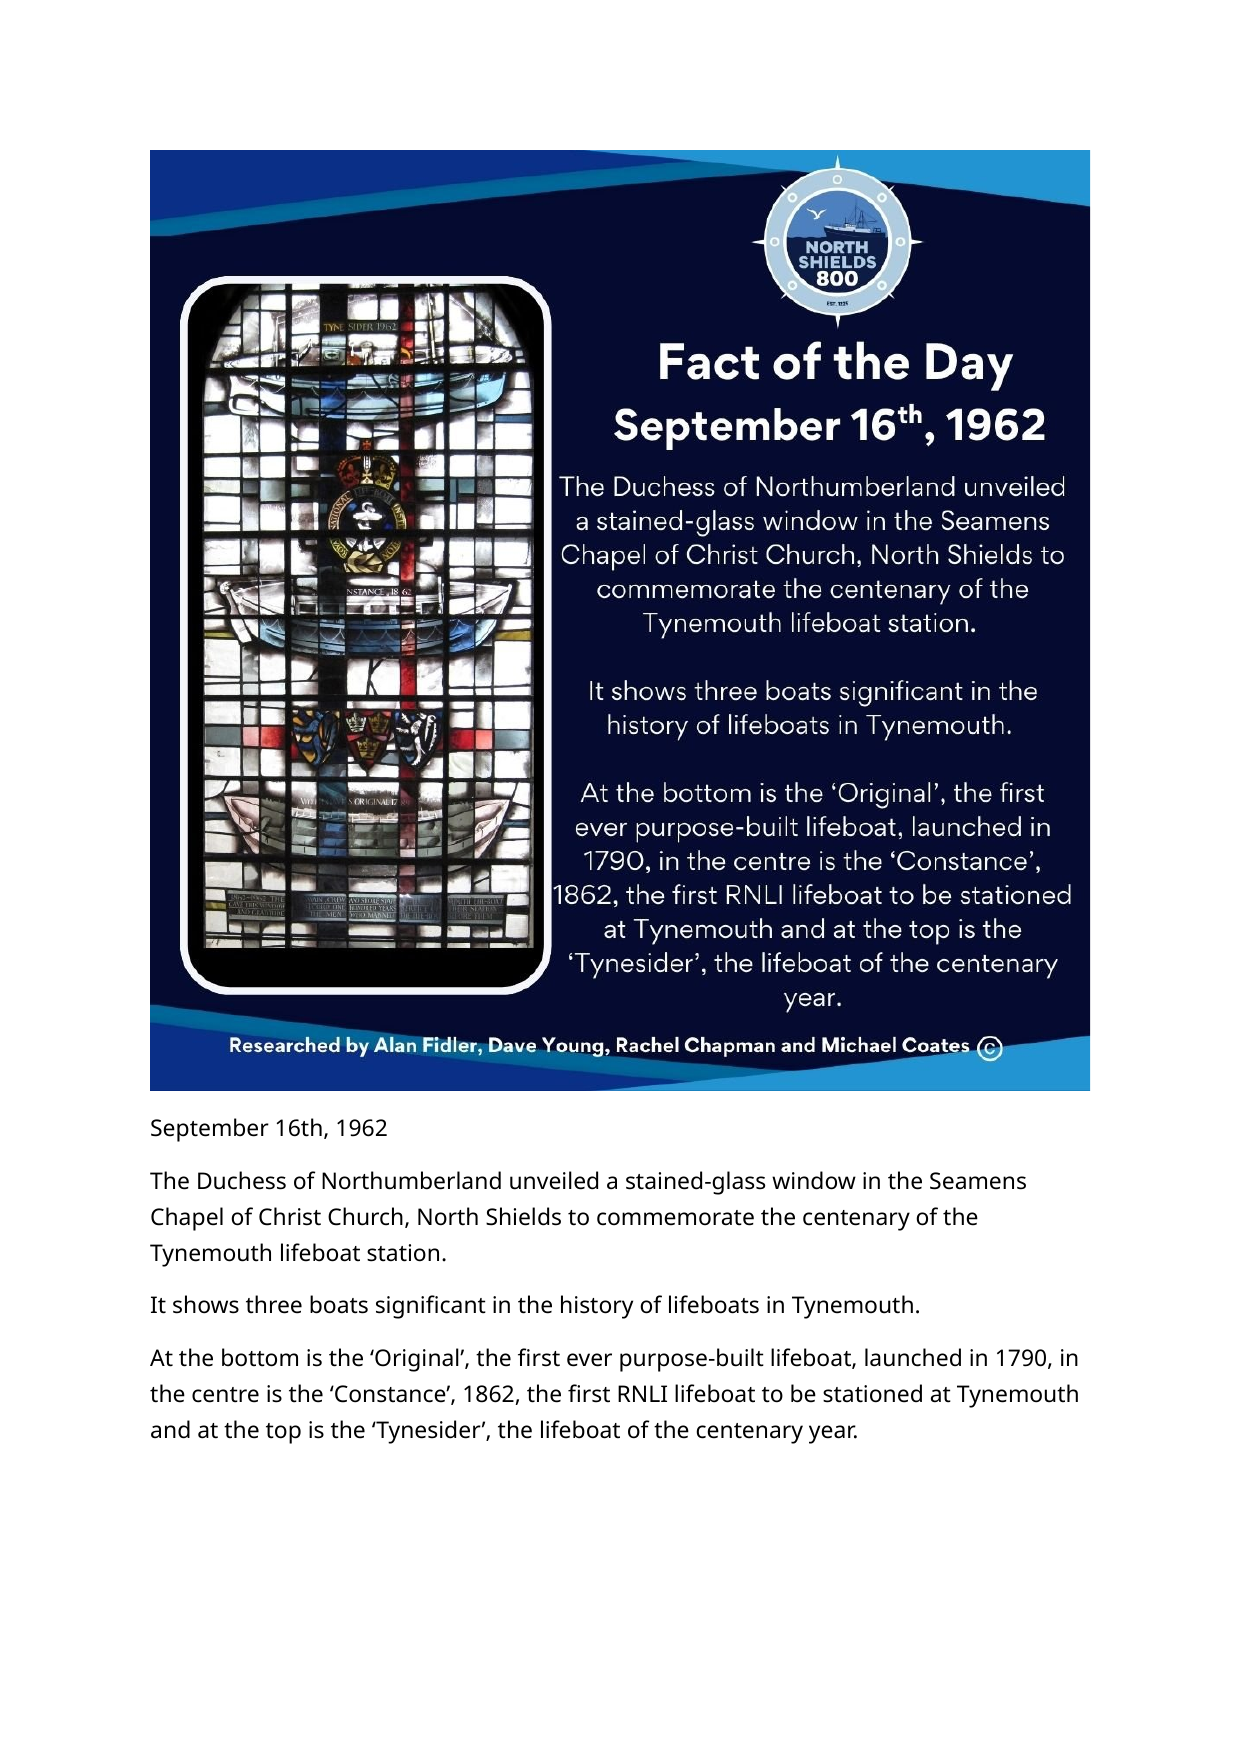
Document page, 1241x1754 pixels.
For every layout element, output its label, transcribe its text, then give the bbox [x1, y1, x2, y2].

text At the bottom is the ‘Original’, the first ever purpose-built lifeboat, launched in 1790, in the centre is the ‘Constance’, 1862, the first RNLI lifeboat to be stationed at Tynemouth and at the top is the ‘Tynesider’, the lifeboat of the centenary year. [150, 1342, 1090, 1445]
text September 16th, 1962 [150, 1112, 1090, 1143]
text It shows three boats significant in the history of lifeboats in Tynemouth. [150, 1289, 1090, 1320]
text The Duchess of Northumberland unveiled a stained-glass window in the Seamens Chapel of Christ Church, North Shields to commemorate the centenary of the Tynemouth lifeboat station. [150, 1164, 1090, 1268]
